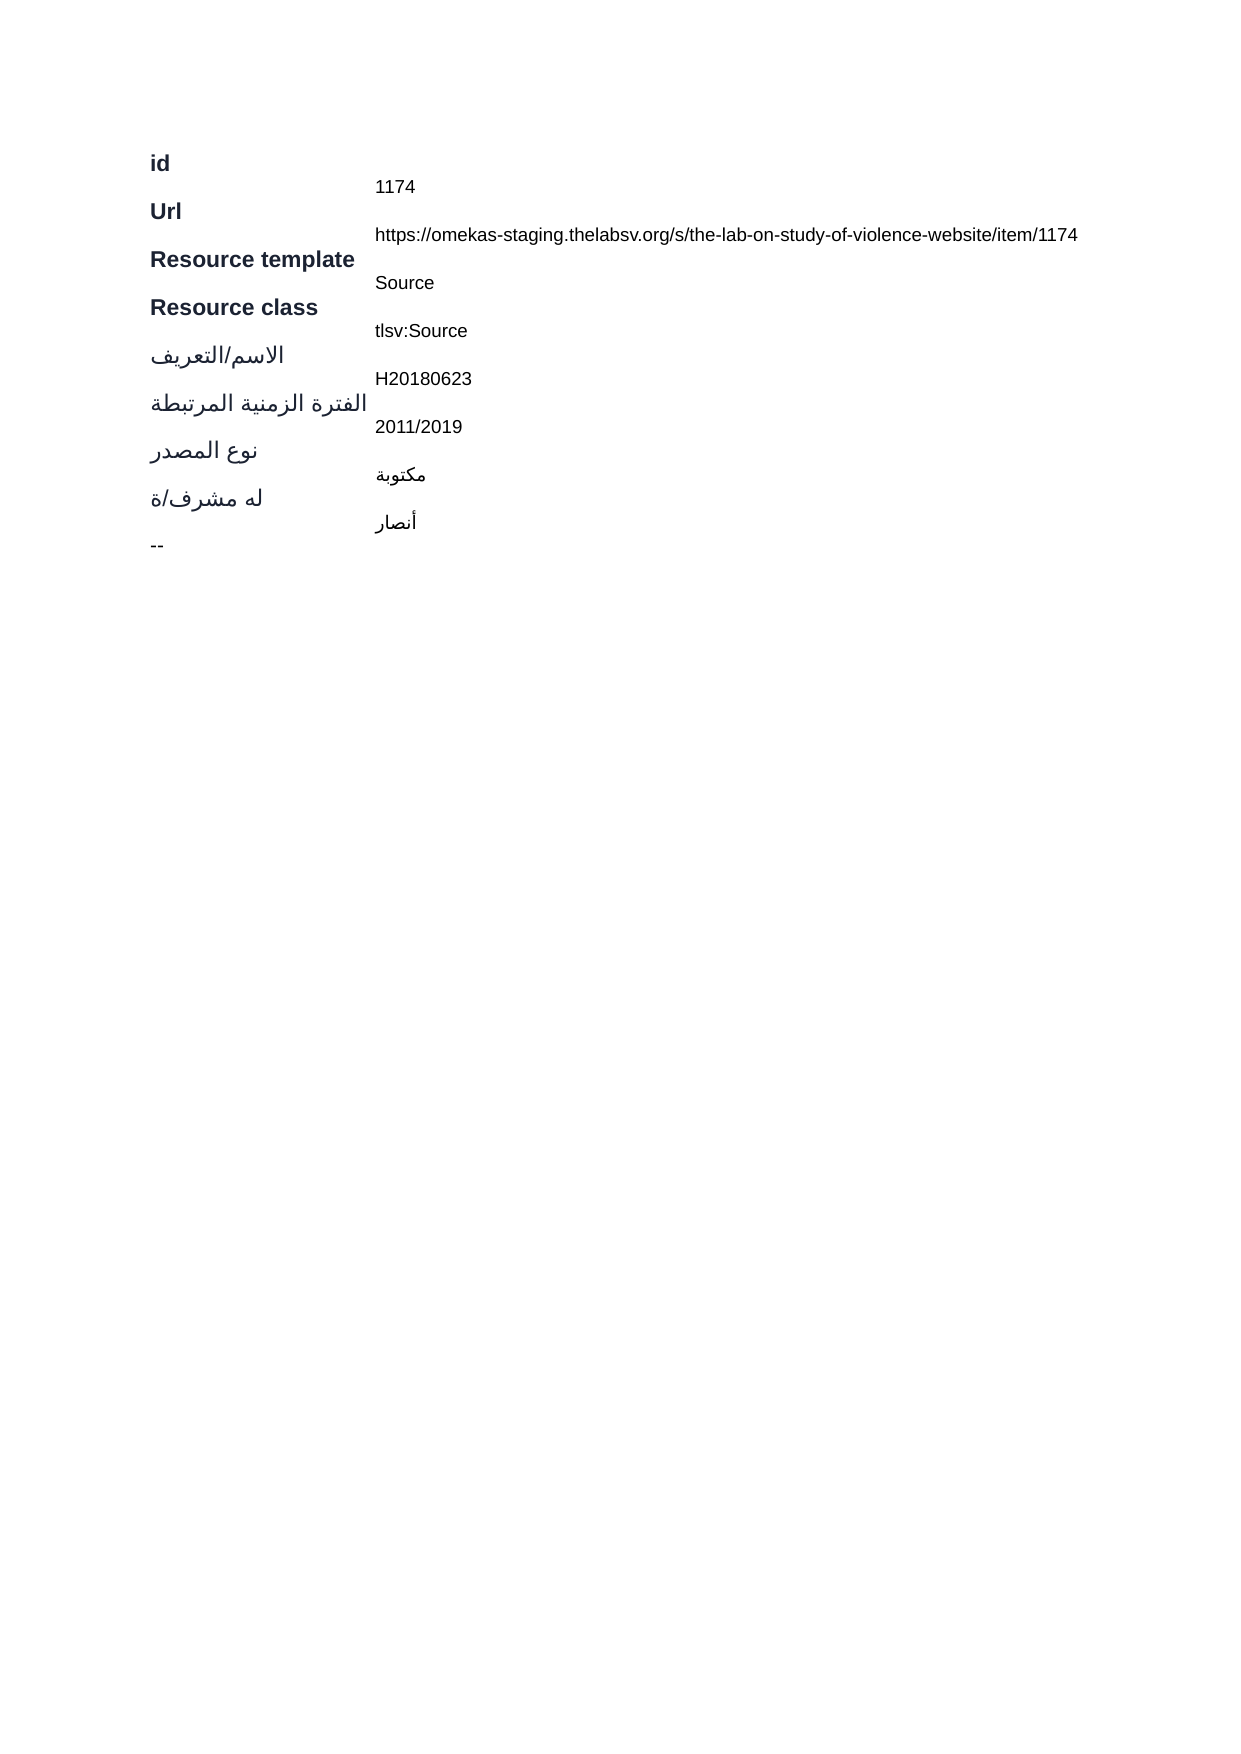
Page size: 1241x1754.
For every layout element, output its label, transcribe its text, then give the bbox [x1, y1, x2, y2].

text مكتوبة [375, 464, 1090, 485]
text Source [375, 272, 1090, 294]
text نوع المصدر [150, 437, 1090, 464]
text أنصار [375, 512, 1090, 533]
text H20180623 [375, 368, 1090, 389]
text id [150, 150, 1090, 176]
text Resource class [150, 294, 1090, 320]
text https://omekas-staging.thelabsv.org/s/the-lab-on-study-of-violence-website/item/1174 [375, 224, 1090, 246]
text الاسم/التعريف [150, 342, 1090, 368]
text 2011/2019 [375, 416, 1090, 437]
text Resource template [150, 246, 1090, 272]
text الفترة الزمنية المرتبطة [150, 389, 1090, 416]
text Url [150, 198, 1090, 224]
text 1174 [375, 176, 1090, 198]
text tlsv:Source [375, 320, 1090, 342]
text له مشرف/ة [150, 485, 1090, 512]
text -- [150, 533, 1090, 557]
